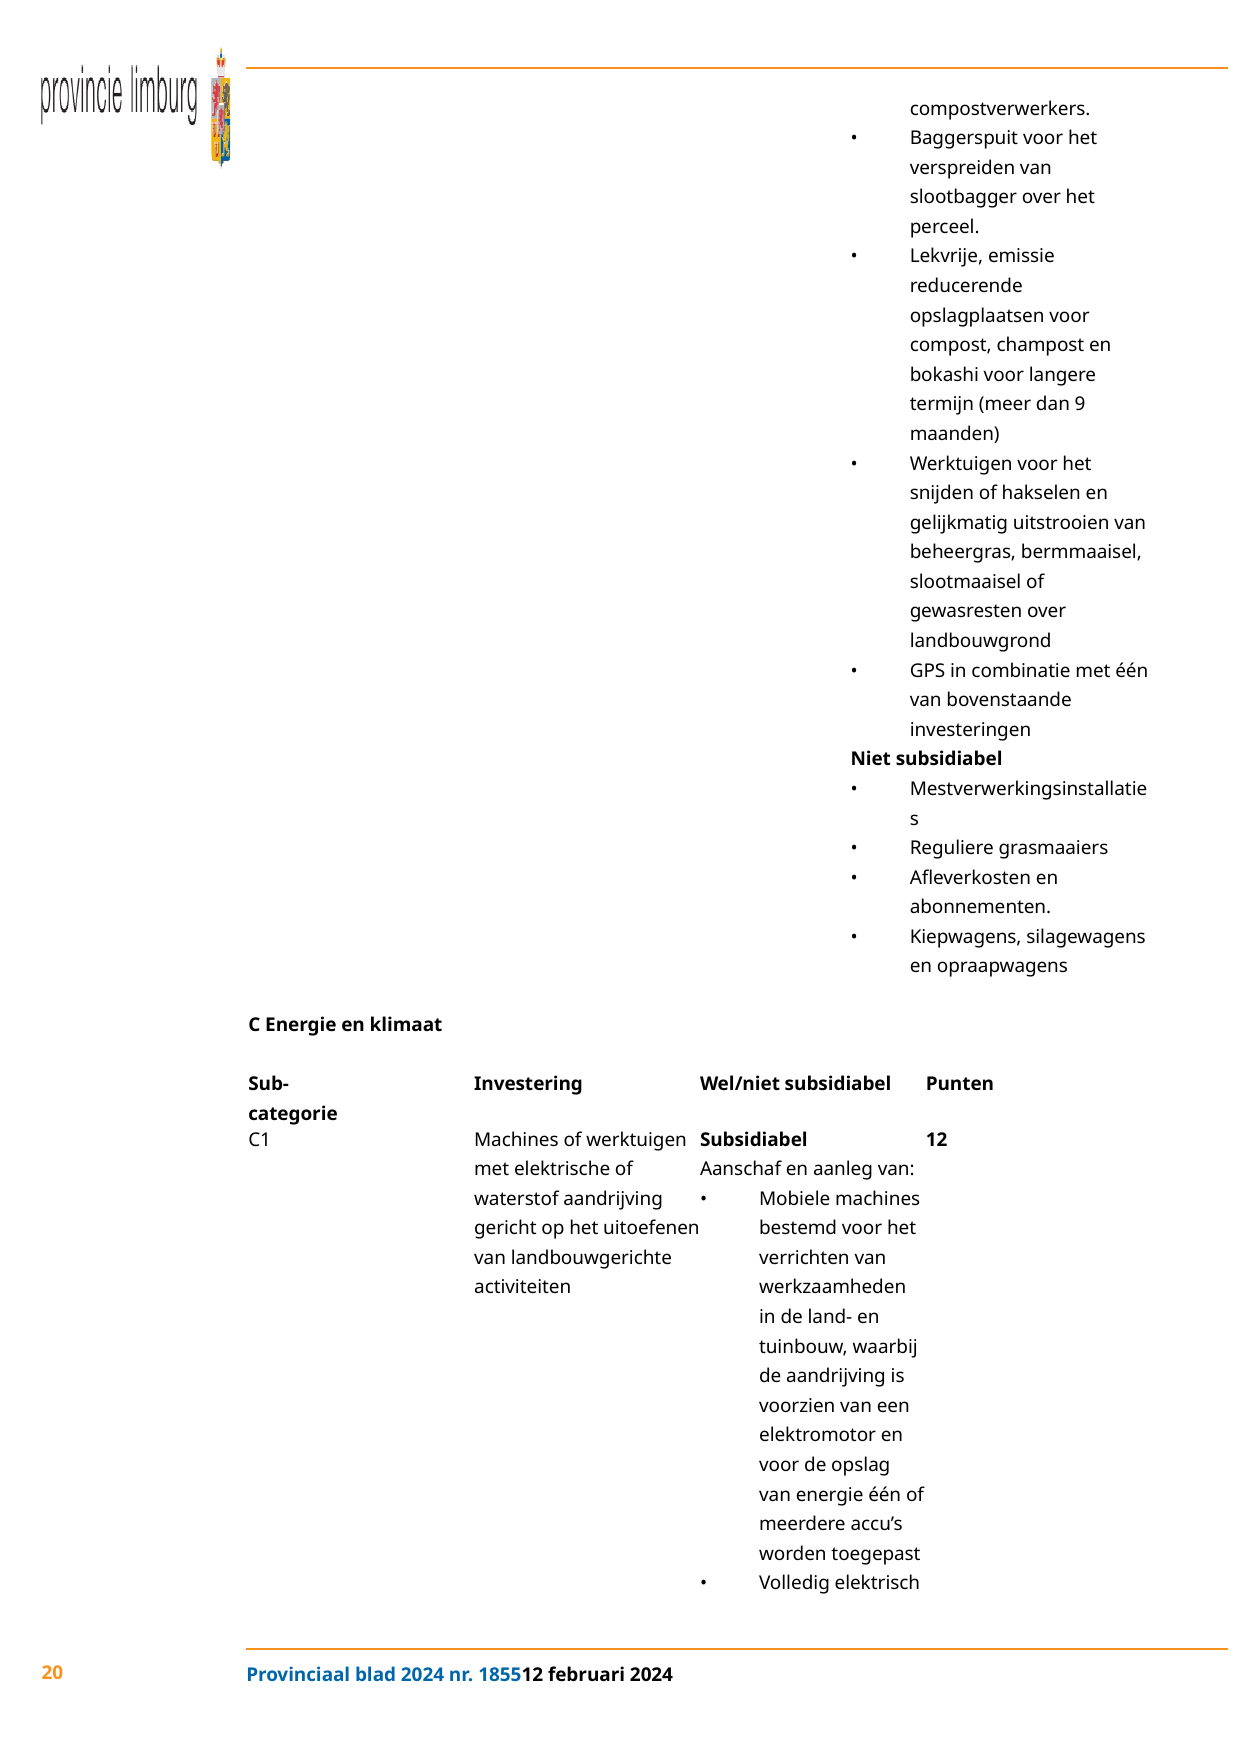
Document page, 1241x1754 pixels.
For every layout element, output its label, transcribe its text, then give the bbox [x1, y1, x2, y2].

table_header Wel/niet subsidiabel [700, 1071, 926, 1126]
table_cell C1 [248, 1126, 474, 1595]
table_cell [549, 95, 850, 978]
table_cell Machines of werktuigen met elektrische of waterstof aandrijving gericht op het uitoefenen van landbouwgerichte activiteiten [474, 1126, 700, 1595]
table_cell [248, 95, 549, 978]
picture [41, 47, 231, 172]
table_cell 12 [926, 1126, 1152, 1595]
table_header Investering [474, 1071, 700, 1126]
text C Energie en klimaat [248, 1011, 1152, 1037]
table_header Sub- categorie [248, 1071, 474, 1126]
table_cell compostverwerkers. Baggerspuit voor het verspreiden van slootbagger over het perceel. Lekvrije, emissie reducerende opslagplaatsen voor compost, champost en bokashi voor langere termijn (meer dan 9 maanden) Werktuigen voor het snijden of hakselen en gelijkmatig uitstrooien van beheergras, bermmaaisel, slootmaaisel of gewasresten over landbouwgrond GPS in combinatie met één van bovenstaande investeringen Niet subsidiabel Mestverwerkingsinstallaties Reguliere grasmaaiers Afleverkosten en abonnementen. Kiepwagens, silagewagens en opraapwagens [850, 95, 1152, 978]
table_header Punten [926, 1071, 1152, 1126]
table_cell Subsidiabel Aanschaf en aanleg van: Mobiele machines bestemd voor het verrichten van werkzaamheden in de land- en tuinbouw, waarbij de aandrijving is voorzien van een elektromotor en voor de opslag van energie één of meerdere accu’s worden toegepast Volledig elektrisch [700, 1126, 926, 1595]
